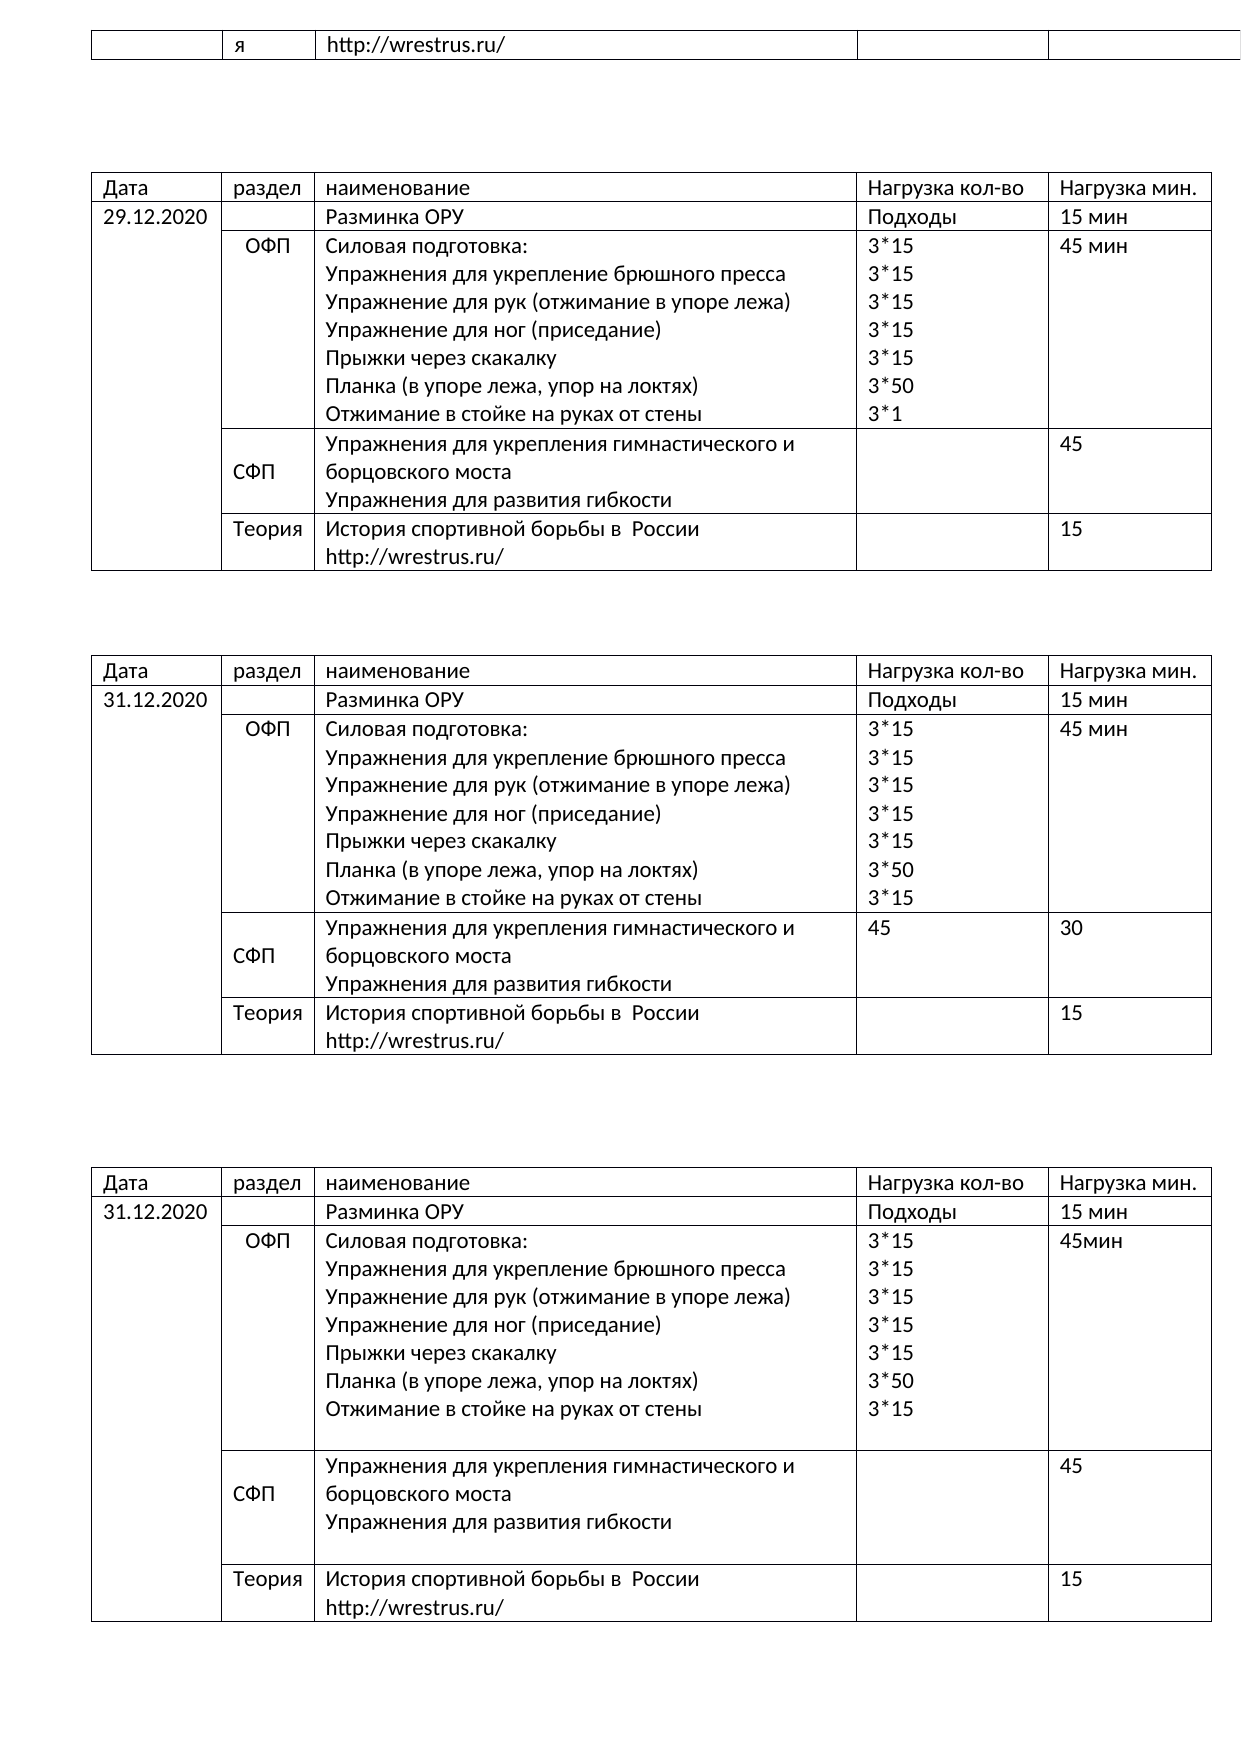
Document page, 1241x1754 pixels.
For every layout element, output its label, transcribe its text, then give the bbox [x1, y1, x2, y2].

table_header Дата [92, 173, 221, 201]
table_cell 3*15 3*15 3*15 3*15 3*15 3*50 3*15 [857, 1226, 1048, 1450]
table_cell [222, 202, 314, 230]
table_cell Теория [222, 514, 314, 570]
table_cell 15 [1049, 998, 1211, 1054]
table_header наименование [315, 1168, 856, 1196]
table_cell 31.12.2020 [92, 686, 221, 1054]
table_cell [857, 429, 1048, 513]
table_cell Силовая подготовка: Упражнения для укрепление брюшного пресса Упражнение для рук (отжимание в упоре лежа) Упражнение для ног (приседание) Прыжки через скакалку Планка (в упоре лежа, упор на локтях) Отжимание в стойке на руках от стены [315, 231, 856, 428]
table_cell [857, 514, 1048, 570]
table_cell ОФП [222, 231, 314, 428]
table_cell ОФП [222, 1226, 314, 1450]
table_cell Подходы [857, 202, 1048, 230]
table_header Нагрузка мин. [1049, 656, 1211, 684]
table_cell Подходы [857, 1197, 1048, 1225]
table_cell Разминка ОРУ [315, 202, 856, 230]
table_cell [858, 31, 1048, 59]
table_cell [857, 1565, 1048, 1621]
table_cell [92, 31, 222, 59]
table_cell 3*15 3*15 3*15 3*15 3*15 3*50 3*1 [857, 231, 1048, 428]
table_header Нагрузка кол-во [857, 656, 1048, 684]
table_header Дата [92, 656, 221, 684]
table_header Нагрузка кол-во [857, 1168, 1048, 1196]
table_cell [1049, 31, 1240, 59]
table_cell Теория [222, 1565, 314, 1621]
table_cell Упражнения для укрепления гимнастического и борцовского моста Упражнения для развития гибкости [315, 913, 856, 997]
table_cell 30 [1049, 913, 1211, 997]
table_cell История спортивной борьбы в России http://wrestrus.ru/ [315, 514, 856, 570]
table_cell Разминка ОРУ [315, 686, 856, 713]
table_cell 45 мин [1049, 231, 1211, 428]
table_cell История спортивной борьбы в России http://wrestrus.ru/ [315, 1565, 856, 1621]
table_cell [857, 998, 1048, 1054]
table_cell Упражнения для укрепления гимнастического и борцовского моста Упражнения для развития гибкости [315, 1451, 856, 1563]
table_cell 15 [1049, 1565, 1211, 1621]
table_header раздел [222, 1168, 314, 1196]
table_header Дата [92, 1168, 221, 1196]
table_header наименование [315, 656, 856, 684]
table_cell 45 мин [1049, 715, 1211, 912]
table_cell СФП [222, 429, 314, 513]
table_header раздел [222, 173, 314, 201]
table_cell 45 [1049, 1451, 1211, 1563]
table_cell Упражнения для укрепления гимнастического и борцовского моста Упражнения для развития гибкости [315, 429, 856, 513]
table_cell Силовая подготовка: Упражнения для укрепление брюшного пресса Упражнение для рук (отжимание в упоре лежа) Упражнение для ног (приседание) Прыжки через скакалку Планка (в упоре лежа, упор на локтях) Отжимание в стойке на руках от стены [315, 1226, 856, 1450]
table_cell 29.12.2020 [92, 202, 221, 570]
table_header Нагрузка кол-во [857, 173, 1048, 201]
table_cell 45 [857, 913, 1048, 997]
table_cell История спортивной борьбы в России http://wrestrus.ru/ [315, 998, 856, 1054]
table_cell Разминка ОРУ [315, 1197, 856, 1225]
table_cell Теория [222, 998, 314, 1054]
table_cell 15 [1049, 514, 1211, 570]
table_cell СФП [222, 1451, 314, 1563]
table_cell [857, 1451, 1048, 1563]
table_cell [222, 686, 314, 713]
table_cell Силовая подготовка: Упражнения для укрепление брюшного пресса Упражнение для рук (отжимание в упоре лежа) Упражнение для ног (приседание) Прыжки через скакалку Планка (в упоре лежа, упор на локтях) Отжимание в стойке на руках от стены [315, 715, 856, 912]
table_header Нагрузка мин. [1049, 173, 1211, 201]
table_cell ОФП [222, 715, 314, 912]
table_cell 31.12.2020 [92, 1197, 221, 1621]
table_cell СФП [222, 913, 314, 997]
table_header Нагрузка мин. [1049, 1168, 1211, 1196]
table_cell 45 [1049, 429, 1211, 513]
table_cell я [223, 31, 315, 59]
table_cell 15 мин [1049, 686, 1211, 713]
table_cell [222, 1197, 314, 1225]
table_cell 3*15 3*15 3*15 3*15 3*15 3*50 3*15 [857, 715, 1048, 912]
table_cell 15 мин [1049, 1197, 1211, 1225]
table_cell 15 мин [1049, 202, 1211, 230]
table_cell Подходы [857, 686, 1048, 713]
table_header наименование [315, 173, 856, 201]
table_header раздел [222, 656, 314, 684]
table_cell http://wrestrus.ru/ [316, 31, 857, 59]
table_cell 45мин [1049, 1226, 1211, 1450]
